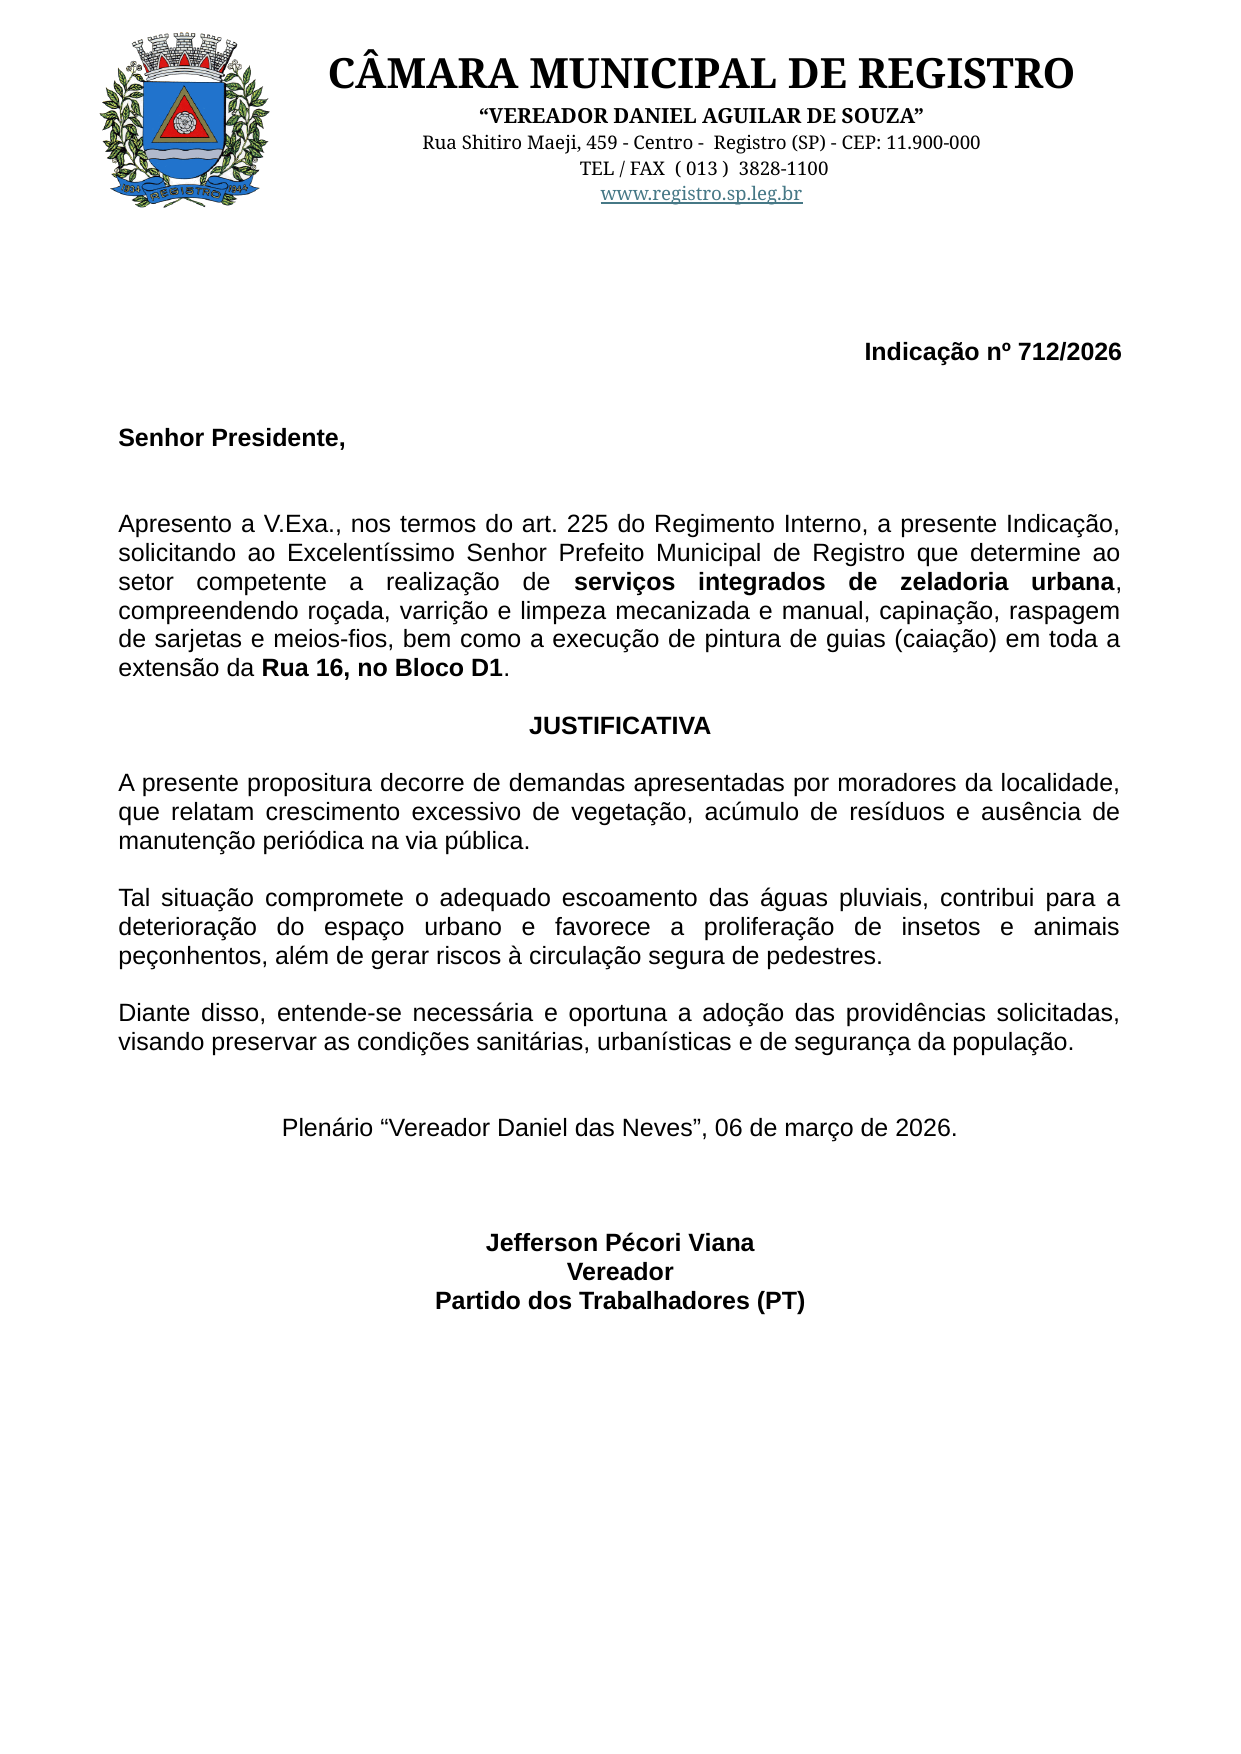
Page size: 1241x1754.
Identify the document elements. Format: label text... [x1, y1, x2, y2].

text Senhor Presidente, [118, 423, 1122, 452]
text Tal situação compromete o adequado escoamento das águas pluviais, contribui para a deterioração do espaço urbano e favorece a proliferação de insetos e animais peçonhentos, além de gerar riscos à circulação segura de pedestres. [118, 883, 1122, 969]
text Plenário “Vereador Daniel das Neves”, 06 de março de 2026. [118, 1113, 1122, 1142]
text Vereador [118, 1257, 1122, 1286]
text A presente propositura decorre de demandas apresentadas por moradores da localidade, que relatam crescimento excessivo de vegetação, acúmulo de resíduos e ausência de manutenção periódica na via pública. [118, 768, 1122, 854]
text JUSTIFICATIVA [118, 711, 1122, 739]
text Diante disso, entende-se necessária e oportuna a adoção das providências solicitadas, visando preservar as condições sanitárias, urbanísticas e de segurança da população. [118, 998, 1122, 1056]
text Apresento a V.Exa., nos termos do art. 225 do Regimento Interno, a presente Indicação, solicitando ao Excelentíssimo Senhor Prefeito Municipal de Registro que determine ao setor competente a realização de serviços integrados de zeladoria urbana, compreendendo roçada, varrição e limpeza mecanizada e manual, capinação, raspagem de sarjetas e meios-fios, bem como a execução de pintura de guias (caiação) em toda a extensão da Rua 16, no Bloco D1. [118, 509, 1122, 682]
picture [95, 26, 274, 213]
text Indicação nº 712/2026 [118, 337, 1122, 366]
text Jefferson Pécori Viana [118, 1228, 1122, 1257]
text Partido dos Trabalhadores (PT) [118, 1286, 1122, 1314]
